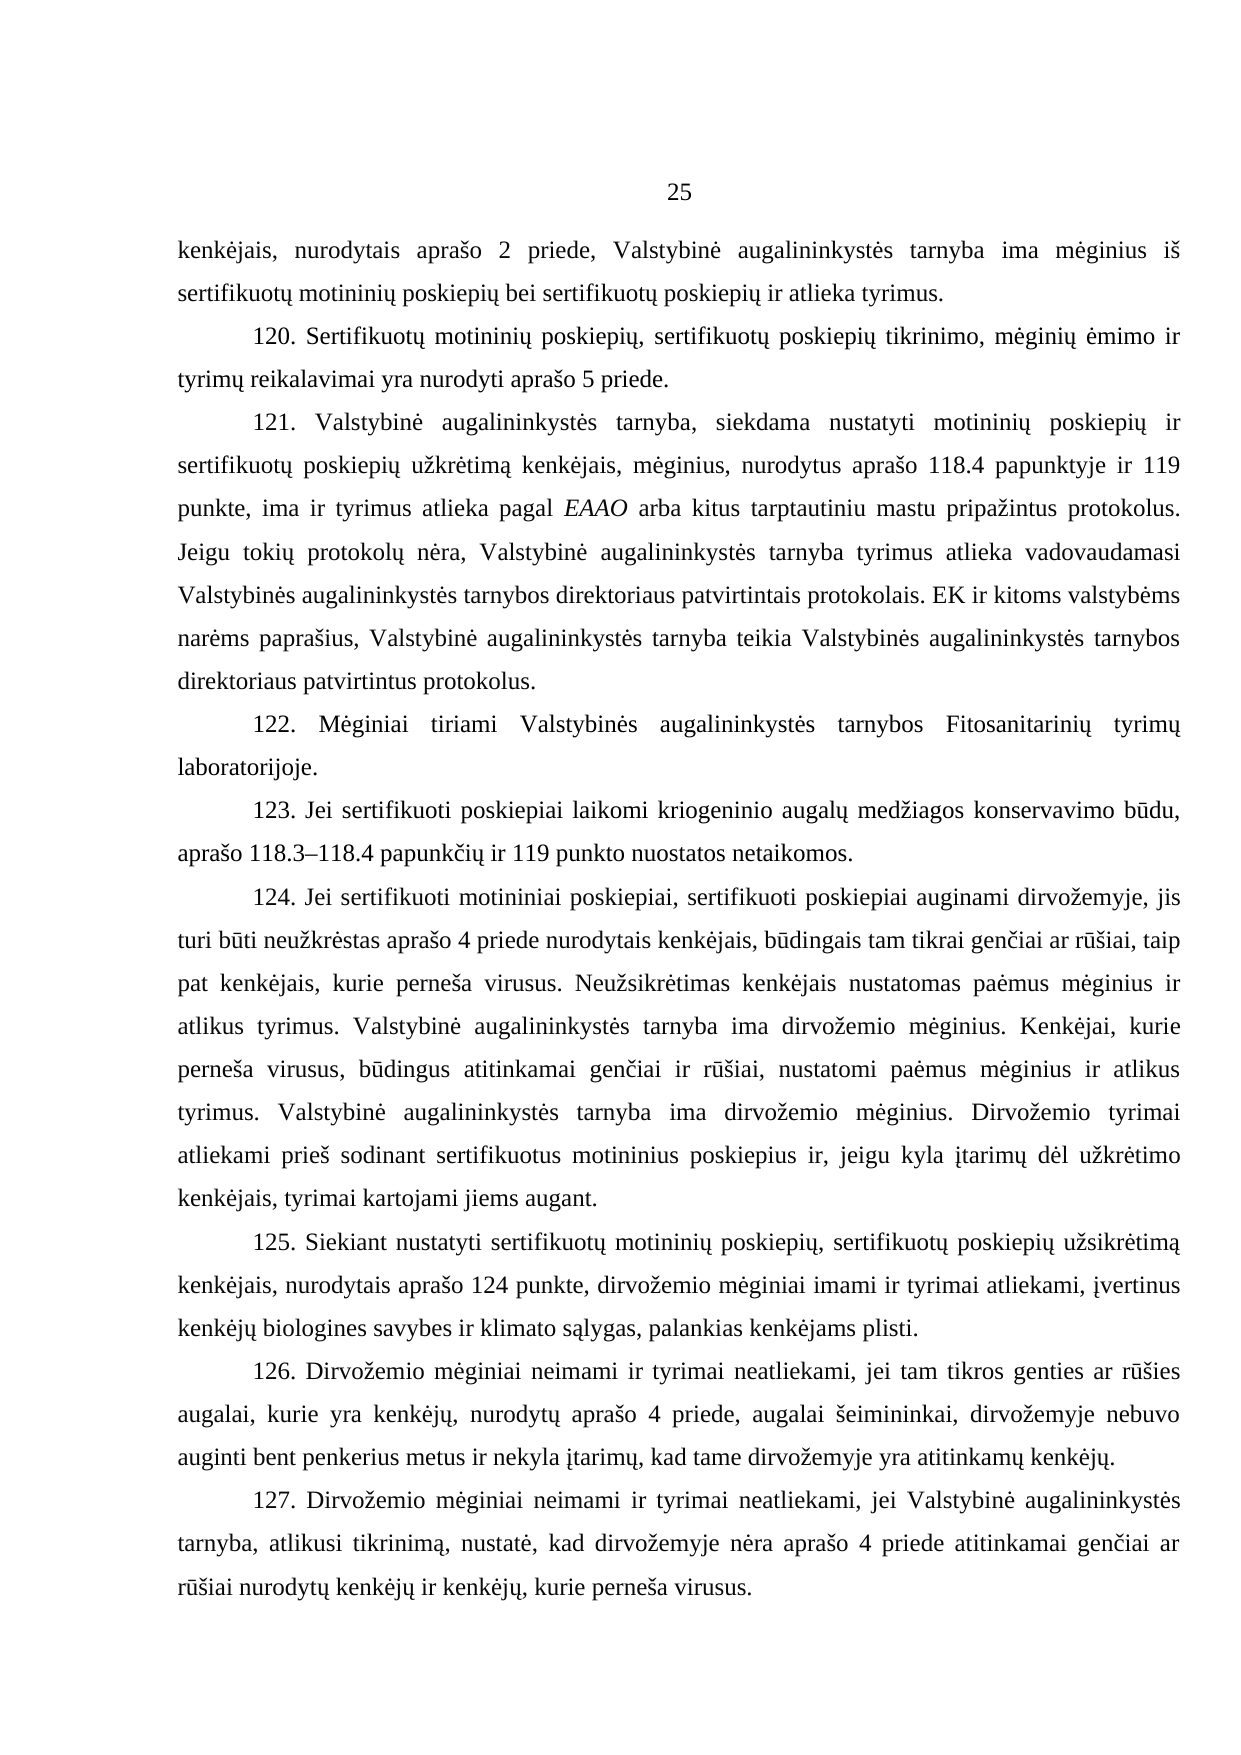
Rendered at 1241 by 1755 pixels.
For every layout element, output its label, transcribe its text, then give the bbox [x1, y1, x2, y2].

text 126. Dirvožemio mėginiai neimami ir tyrimai neatliekami, jei tam tikros genties ar rūšies augalai, kurie yra kenkėjų, nurodytų aprašo 4 priede, augalai šeimininkai, dirvožemyje nebuvo auginti bent penkerius metus ir nekyla įtarimų, kad tame dirvožemyje yra atitinkamų kenkėjų. [177, 1356, 1181, 1471]
text 125. Siekiant nustatyti sertifikuotų motininių poskiepių, sertifikuotų poskiepių užsikrėtimą kenkėjais, nurodytais aprašo 124 punkte, dirvožemio mėginiai imami ir tyrimai atliekami, įvertinus kenkėjų biologines savybes ir klimato sąlygas, palankias kenkėjams plisti. [177, 1227, 1181, 1342]
text 123. Jei sertifikuoti poskiepiai laikomi kriogeninio augalų medžiagos konservavimo būdu, aprašo 118.3–118.4 papunkčių ir 119 punkto nuostatos netaikomos. [177, 795, 1181, 867]
text 121. Valstybinė augalininkystės tarnyba, siekdama nustatyti motininių poskiepių ir sertifikuotų poskiepių užkrėtimą kenkėjais, mėginius, nurodytus aprašo 118.4 papunktyje ir 119 punkte, ima ir tyrimus atlieka pagal EAAO arba kitus tarptautiniu mastu pripažintus protokolus. Jeigu tokių protokolų nėra, Valstybinė augalininkystės tarnyba tyrimus atlieka vadovaudamasi Valstybinės augalininkystės tarnybos direktoriaus patvirtintais protokolais. EK ir kitoms valstybėms narėms paprašius, Valstybinė augalininkystės tarnyba teikia Valstybinės augalininkystės tarnybos direktoriaus patvirtintus protokolus. [177, 407, 1181, 695]
text 122. Mėginiai tiriami Valstybinės augalininkystės tarnybos Fitosanitarinių tyrimų laboratorijoje. [177, 709, 1181, 781]
text 124. Jei sertifikuoti motininiai poskiepiai, sertifikuoti poskiepiai auginami dirvožemyje, jis turi būti neužkrėstas aprašo 4 priede nurodytais kenkėjais, būdingais tam tikrai genčiai ar rūšiai, taip pat kenkėjais, kurie perneša virusus. Neužsikrėtimas kenkėjais nustatomas paėmus mėginius ir atlikus tyrimus. Valstybinė augalininkystės tarnyba ima dirvožemio mėginius. Kenkėjai, kurie perneša virusus, būdingus atitinkamai genčiai ir rūšiai, nustatomi paėmus mėginius ir atlikus tyrimus. Valstybinė augalininkystės tarnyba ima dirvožemio mėginius. Dirvožemio tyrimai atliekami prieš sodinant sertifikuotus motininius poskiepius ir, jeigu kyla įtarimų dėl užkrėtimo kenkėjais, tyrimai kartojami jiems augant. [177, 882, 1181, 1212]
text kenkėjais, nurodytais aprašo 2 priede, Valstybinė augalininkystės tarnyba ima mėginius iš sertifikuotų motininių poskiepių bei sertifikuotų poskiepių ir atlieka tyrimus. [177, 235, 1181, 307]
text 120. Sertifikuotų motininių poskiepių, sertifikuotų poskiepių tikrinimo, mėginių ėmimo ir tyrimų reikalavimai yra nurodyti aprašo 5 priede. [177, 321, 1181, 393]
text 127. Dirvožemio mėginiai neimami ir tyrimai neatliekami, jei Valstybinė augalininkystės tarnyba, atlikusi tikrinimą, nustatė, kad dirvožemyje nėra aprašo 4 priede atitinkamai genčiai ar rūšiai nurodytų kenkėjų ir kenkėjų, kurie perneša virusus. [177, 1485, 1181, 1600]
